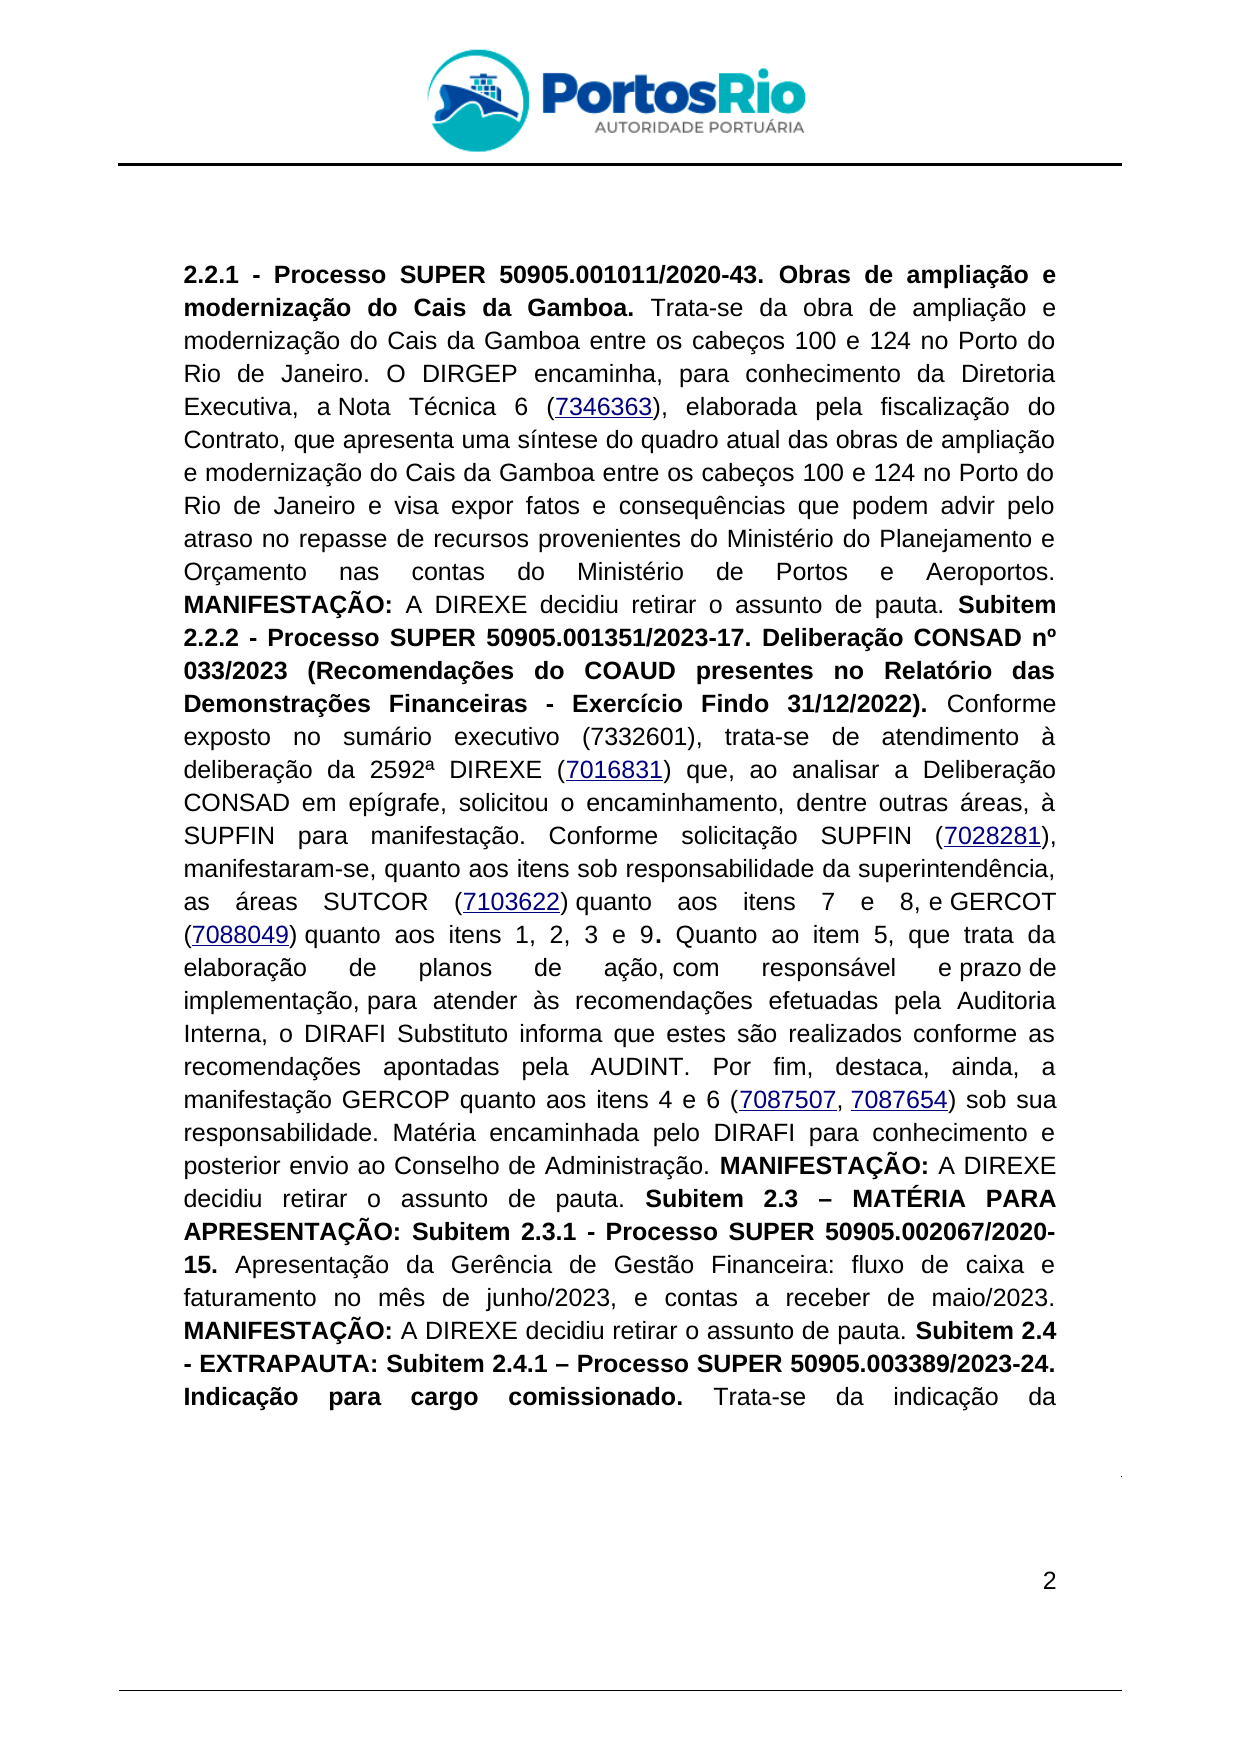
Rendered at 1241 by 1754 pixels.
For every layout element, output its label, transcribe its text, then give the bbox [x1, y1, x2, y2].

text Aos vinte e cinco dias do mês de julho do ano dois mil e vinte e três, às dezesseis horas, foi realizada, na sala de reuniões da Companhia Docas do Rio de Janeiro, situada à Rua Dom Gerardo, 35 - 10º andar – Centro – Rio de Janeiro, a Segunda Milésima Seiscentésima Décima Quinta Reunião Ordinária da Diretoria Executiva da Companhia Docas do Rio de Janeiro, sob a presidência de Alvaro Luiz Savio, Diretor-Presidente, contando com a participação de Eduardo Celso de Araújo Marinho, Diretor de Negócios e Sustentabilidade e Diretor Administrativo-Financeiro Substituto, e de Ronaldo Fucci, Diretor de Gestão Portuária. Participou, ainda, desta reunião, o Assessor da Diretoria da Presidência, Fernando Levy Lessa. Item 1 – ABERTURA DOS TRABALHOS. O Diretor-Presidente deu por iniciados os trabalhos, passando-se, então, à apreciação do Item 2 - ORDEM DO DIA: Subitem 2.1 – MATÉRIAS PARA DELIBERAÇÃO: Subitem 2.1.1 - Processo SUPER 50905.000725/2021-15. Atualização de Instrumento Normativo. Trata-se da revisão do Instrumento Normativo – Benefício Plano Odontológico (7194639), tendo em vista a vigência do normativo anterior encerrada em 10/03/2023. Validação SUPGES (7356433). Matéria encaminhada pelo DIRAFI Substituto para deliberação do colegiado. DELIBERAÇÃO: A DIREXE aprovou a revisão do referido normativo, nos termos da minuta constante do documento nº 7194639. Subitem 2.1.2 - Processo SUPER 50905.003133/2023-17. Indenização - Supressão Horas Extras. Conforme exposto no sumário executivo (7359572), trata-se do montante devido xx xxxxxxxxx Xxxx Xxxxxxx xx Xxxxxxhx x Xxxx xxxxx xx xxxxx xx xxxxx xx Xx xxxxxxxxx xxxxxxxxx x xxxx xxxx xxxxx x xxzxxxx xxxxx x xxxxxxxx x xx xxxxxxxxxx conforme memória de cálculo (7359387), referente à indenização pela supressão de horas extras após retirada do empregado da jornada de escala de revezamento. Matéria encaminhada pelo DIRAFI Substituto para autorização do colegiado. DELIBERAÇÃO: A DIREXE autorizou o pagamento da indenização ao referido empregado na forma apresentada. Subitem 2.2 - MATÉRIAS PARA CONHECIMENTO: Subitem 2.2.1 - Processo SUPER 50905.001011/2020-43. Obras de ampliação e modernização do Cais da Gamboa. Trata-se da obra de ampliação e modernização do Cais da Gamboa entre os cabeços 100 e 124 no Porto do Rio de Janeiro. O DIRGEP encaminha, para conhecimento da Diretoria Executiva, a Nota Técnica 6 (7346363), elaborada pela fiscalização do Contrato, que apresenta uma síntese do quadro atual das obras de ampliação e modernização do Cais da Gamboa entre os cabeços 100 e 124 no Porto do Rio de Janeiro e visa expor fatos e consequências que podem advir pelo atraso no repasse de recursos provenientes do Ministério do Planejamento e Orçamento nas contas do Ministério de Portos e Aeroportos. MANIFESTAÇÃO: A DIREXE decidiu retirar o assunto de pauta. Subitem 2.2.2 - Processo SUPER 50905.001351/2023-17. Deliberação CONSAD nº 033/2023 (Recomendações do COAUD presentes no Relatório das Demonstrações Financeiras - Exercício Findo 31/12/2022). Conforme exposto no sumário executivo (7332601), trata-se de atendimento à deliberação da 2592ª DIREXE (7016831) que, ao analisar a Deliberação CONSAD em epígrafe, solicitou o encaminhamento, dentre outras áreas, à SUPFIN para manifestação. Conforme solicitação SUPFIN (7028281), manifestaram-se, quanto aos itens sob responsabilidade da superintendência, as áreas SUTCOR (7103622) quanto aos itens 7 e 8, e GERCOT (7088049) quanto aos itens 1, 2, 3 e 9. Quanto ao item 5, que trata da elaboração de planos de ação, com responsável e prazo de implementação, para atender às recomendações efetuadas pela Auditoria Interna, o DIRAFI Substituto informa que estes são realizados conforme as recomendações apontadas pela AUDINT. Por fim, destaca, ainda, a manifestação GERCOP quanto aos itens 4 e 6 (7087507, 7087654) sob sua responsabilidade. Matéria encaminhada pelo DIRAFI para conhecimento e posterior envio ao Conselho de Administração. MANIFESTAÇÃO: A DIREXE decidiu retirar o assunto de pauta. Subitem 2.3 – MATÉRIA PARA APRESENTAÇÃO: Subitem 2.3.1 - Processo SUPER 50905.002067/2020-15. Apresentação da Gerência de Gestão Financeira: fluxo de caixa e faturamento no mês de junho/2023, e contas a receber de maio/2023. MANIFESTAÇÃO: A DIREXE decidiu retirar o assunto de pauta. Subitem 2.4 - EXTRAPAUTA: Subitem 2.4.1 – Processo SUPER 50905.003389/2023-24. Indicação para cargo comissionado. Trata-se da indicação da empregada Javacidnei Cosme, Reg. 6049, para o cargo comissionado titular de Superintendente de Finanças (SUPFIN). De acordo com o Parecer GERCAR 146/2023 (7361684), a empregada atende aos requisitos de escolaridade e tempo de experiência, conforme Plano de Cargos Comissionados e Funções de Confiança - PCCFC. DELIBERAÇÃO: Com base no parecer GERCAR 146/2023, a DIREXE aprovou a indicação da referida empregada para o cargo supracitado. Subitem 2.4.2 – Processo SUPER 50905.001884/2021-37. Termo aditivo. Trata-se do 3º (terceiro) Termo Aditivo ao Contrato nº 27/2022, cujo objeto é a “prestação dos serviços técnicos especializados de engenharia consultiva para gerenciamento e fiscalização das obras de ampliação e modernização do Cais da Gamboa entre os cabeços 100 e 124 no Porto do Rio de Janeiro”, atinente à prorrogação do prazo de execução por 1 (um) mês e 1 (um) dia, no valor de R$ 124.954,18 (cento e vinte e quatro mil, novecentos e cinquenta e quatro reais e dezoito centavos). Parecer jurídico 168/2023 (7362642). Termo de Atendimento às Recomendações Jurídicas (7366804). Matéria encaminhada pelo DIRGEP para aprovação do colegiado. DELIBERAÇÃO: Com base no parecer jurídico 168/2023, a DIREXE autorizou a celebração do 3º (terceiro) Termo Aditivo ao Contrato nº 27/2022. Subitem 2.4.3 – Processo SUPER 50905.001011/2020-43. Termo aditivo. Trata-se do 3º (Terceiro) Termo Aditivo ao Contrato nº 06/2022, com o CONSÓRCIO PORTO RIO 1, cujo objeto consiste nas “obras de ampliação e modernização do Cais da Gamboa entre os cabeços 100 e 124 no Porto do Rio de Janeiro”. Tal aditivo objetiva a prorrogação do prazo de execução do contrato em 30 (trinta) dias corridos, a contar de 31/07/2023, sem acréscimos no valor contratual e a prorrogação do prazo de vigência do Contrato por mais 180 (cento e oitenta) dias. Pareceres jurídicos 162 e 167 (7350636 e 7359856). Termo de Atendimento às Recomendações Jurídicas (7363699). Matéria encaminhada pelo DIRGEP para aprovação do colegiado. DELIBERAÇÃO: Com base nos pareceres jurídicos 162 e 167, a DIREXE autorizou a celebração 3º (Terceiro) Termo Aditivo ao Contrato nº 06/2022. Subitem 2.4.4 – Processo SUPER 50905.008607/2021-55. Solicitação de área pública de forma provisória por parte da CSN MINERAÇÃO durante as obras do TECAR. Conforme exposto no sumário executivo (7360876), após as considerações técnicas da DIRNES e cumpridas as sugestões feitas no parecer jurídico 18/2023 (6994713), o DIRNES solicita a aprovação das seguintes matérias: i) a opção pelo método de cobrança via avaliação imobiliária, nos termos da Nota Técnica Comercial no valor mínimo de R$ 1,52 m²; ii) a aprovação da locação de 8 (oito) terrenos espalhados ao longo da Pista 900 e na cabeceira da Ponte de Acesso ao Píer de Carvão, com a metragem de 45.829,00m², desocupados e sem benfeitorias destinados a futuros canteiros para pré-montagem de estruturas, fabricação de pré-moldados, estoque de materiais e equipamentos, carregamento em balsas flutuantes e outras finalidades de apoio as obras de expansão do Terminal de Carvão da CSN (TECAR). DELIBERAÇÃO: A DIREXE aprovou as matérias propostas pelo DIRNES e determinou o encaminhamento do processo ao Conselho de Administração. Subitem 2.4.5 – Processo SUPER 50905.002398/2023-06. Trata-se da indicação da empregada Mariana Athaíde Araújo de Mello, Reg. 9389, para o encargo de substituta eventual da Supervisão de Promoção Comercial (SUPROC). Parecer de Análise Curricular Nº 144/2023/GERCAR-PORTOSRIO/SUPREC-PORTOSRIO/DIRAFI-PORTOSRIO (7338385), concluindo pelo atendimento aos pré-requisitos de escolaridade e experiência para o cargo mencionado, conforme PCCFC. Conforme exposto no despacho (7369112), a portaria deverá ter seus efeitos a partir de 24/07/2023. DELIBERAÇÃO: Com base no parecer GERCAR 144/2023, a DIREXE aprovou a indicação da referida empregada para o encargo supracitado, devendo a portaria ter seus efeitos a partir de 24/07/2023. ENCERRAMENTO DOS TRABALHOS. Como nada mais houvesse a ser dito, o Presidente deu por encerrada esta reunião às dezesseis horas e cinquenta minutos, tendo sido lavrada a presente ata que, lida e achada conforme, segue assinada por todos os Diretores participantes. [119, 196, 1121, 1476]
